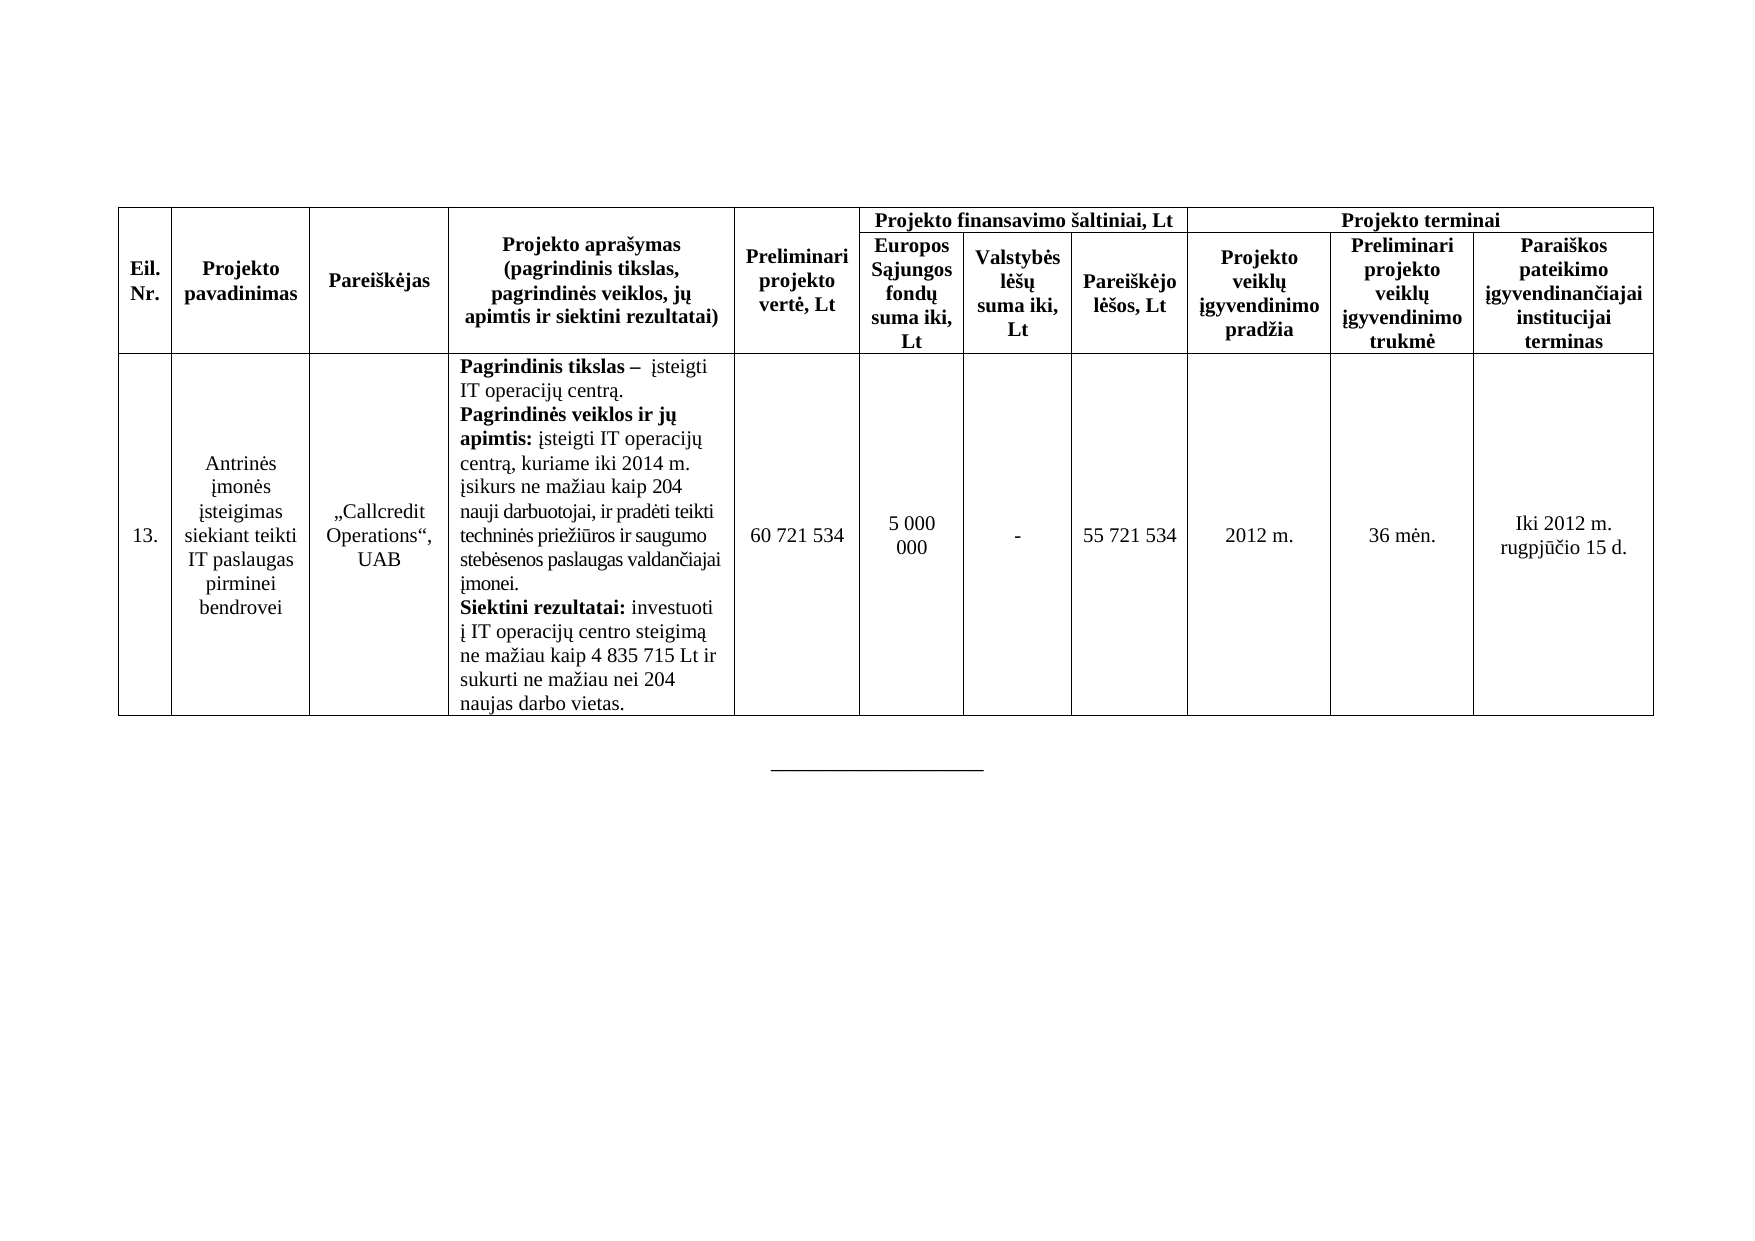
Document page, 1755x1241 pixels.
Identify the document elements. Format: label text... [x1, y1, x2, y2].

table_header Projekto terminai [1188, 208, 1653, 232]
table_cell 2012 m. [1188, 354, 1330, 715]
table_cell „Callcredit Operations“, UAB [310, 354, 448, 715]
table_cell 60 721 534 [735, 354, 859, 715]
table_cell Projekto veiklų įgyvendinimo pradžia [1188, 233, 1330, 353]
table_cell Valstybės lėšų suma iki, Lt [964, 233, 1071, 353]
table_cell Paraiškos pateikimo įgyvendinančiajai institucijai terminas [1474, 233, 1653, 353]
table_header Pareiškėjas [310, 208, 448, 353]
table_header Projekto pavadinimas [172, 208, 309, 353]
table_cell 13. [119, 354, 171, 715]
table_cell 36 mėn. [1331, 354, 1473, 715]
table_cell Preliminari projekto veiklų įgyvendinimo trukmė [1331, 233, 1473, 353]
table_cell Pareiškėjo lėšos, Lt [1072, 233, 1187, 353]
table_header Preliminari projekto vertė, Lt [735, 208, 859, 353]
table_cell Europos Sąjungos fondų suma iki, Lt [860, 233, 963, 353]
table_cell 55 721 534 [1072, 354, 1187, 715]
table_cell Antrinės įmonės įsteigimas siekiant teikti IT paslaugas pirminei bendrovei [172, 354, 309, 715]
table_cell 5 000 000 [860, 354, 963, 715]
table_header Projekto finansavimo šaltiniai, Lt [860, 208, 1187, 232]
table_cell - [964, 354, 1071, 715]
table_cell Iki 2012 m. rugpjūčio 15 d. [1474, 354, 1653, 715]
table_header Projekto aprašymas (pagrindinis tikslas, pagrindinės veiklos, jų apimtis ir siektini rezultatai) [449, 208, 734, 353]
table_header Eil. Nr. [119, 208, 171, 353]
text _________________ [118, 745, 1636, 774]
table_cell Pagrindinis tikslas – įsteigti IT operacijų centrą. Pagrindinės veiklos ir jų apimtis: įsteigti IT operacijų centrą, kuriame iki 2014 m. įsikurs ne mažiau kaip 204 nauji darbuotojai, ir pradėti teikti techninės priežiūros ir saugumo stebėsenos paslaugas valdančiajai įmonei. Siektini rezultatai: investuoti į IT operacijų centro steigimą ne mažiau kaip 4 835 715 Lt ir sukurti ne mažiau nei 204 naujas darbo vietas. [449, 354, 734, 715]
